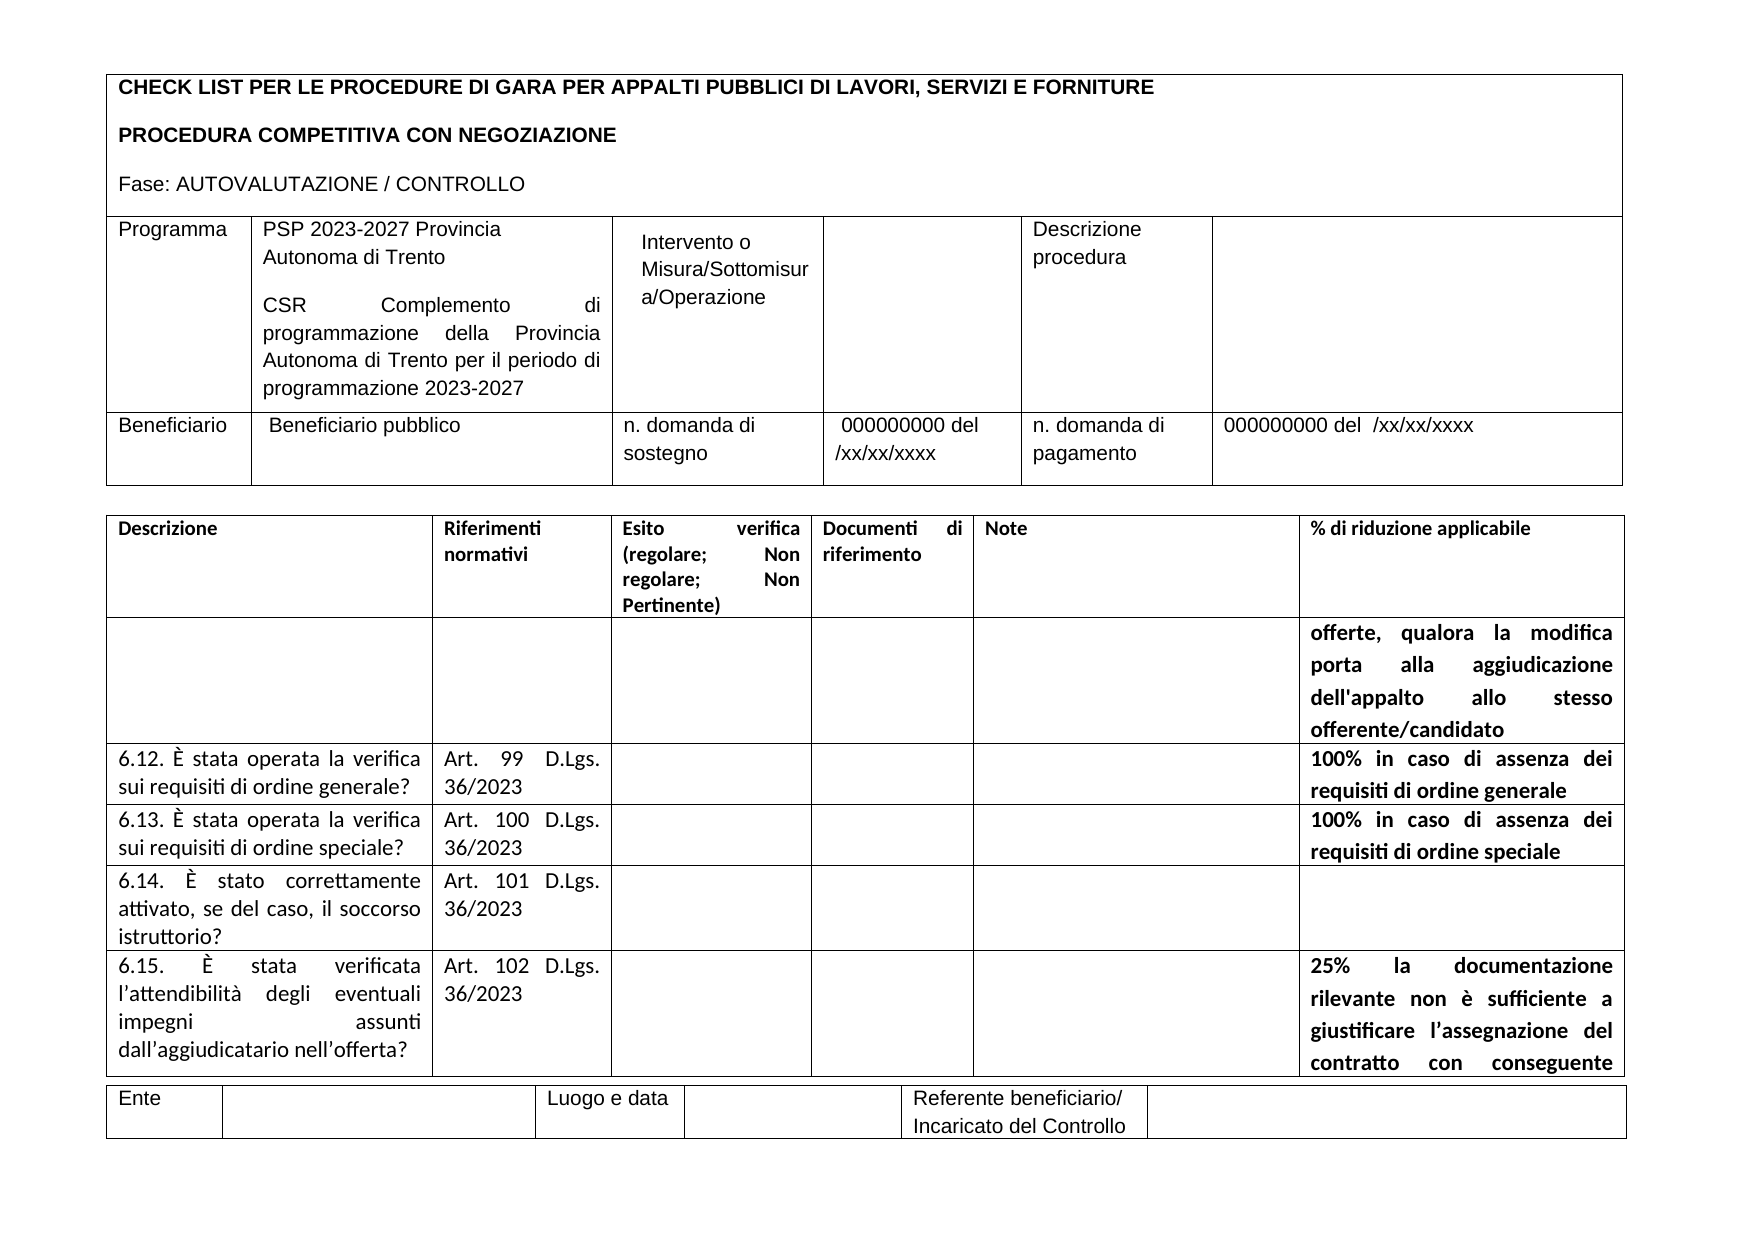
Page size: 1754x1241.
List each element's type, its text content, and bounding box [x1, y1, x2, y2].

table_cell Art. 102 D.Lgs. 36/2023 [433, 951, 611, 1076]
table_cell [812, 618, 973, 743]
table_cell 6.12. È stata operata la verifica sui requisiti di ordine generale? [107, 744, 432, 804]
table_cell [612, 744, 811, 804]
table_cell 25% la documentazione rilevante non è sufficiente a giustificare l’assegnazione del contratto con conseguente [1300, 951, 1624, 1076]
table_cell Art. 99 D.Lgs. 36/2023 [433, 744, 611, 804]
table_cell [812, 866, 973, 950]
table_cell [433, 618, 611, 743]
table_cell Art. 101 D.Lgs. 36/2023 [433, 866, 611, 950]
table_cell 100% in caso di assenza dei requisiti di ordine generale [1300, 744, 1624, 804]
table_cell 6.13. È stata operata la verifica sui requisiti di ordine speciale? [107, 805, 432, 865]
table_header Esito verifica (regolare; Non regolare; Non Pertinente) [612, 516, 811, 617]
table_cell [974, 805, 1299, 865]
table_header Descrizione [107, 516, 432, 617]
table_header Documenti di riferimento [812, 516, 973, 617]
table_cell 100% in caso di assenza dei requisiti di ordine speciale [1300, 805, 1624, 865]
table_cell [107, 618, 432, 743]
table_cell [612, 951, 811, 1076]
table_cell Art. 100 D.Lgs. 36/2023 [433, 805, 611, 865]
table_cell offerte, qualora la modifica porta alla aggiudicazione dell'appalto allo stesso offerente/candidato [1300, 618, 1624, 743]
table_cell 6.14. È stato correttamente attivato, se del caso, il soccorso istruttorio? [107, 866, 432, 950]
table_cell [974, 618, 1299, 743]
table_cell [612, 805, 811, 865]
table_cell [974, 866, 1299, 950]
table_cell [612, 866, 811, 950]
table_cell [812, 744, 973, 804]
table_header Note [974, 516, 1299, 617]
table_header % di riduzione applicabile [1300, 516, 1624, 617]
table_cell [974, 744, 1299, 804]
table_cell [974, 951, 1299, 1076]
table_cell [812, 805, 973, 865]
table_cell [612, 618, 811, 743]
table_cell [1300, 866, 1624, 950]
table_cell [812, 951, 973, 1076]
table_header Riferimenti normativi [433, 516, 611, 617]
table_cell 6.15. È stata verificata l’attendibilità degli eventuali impegni assunti dall’aggiudicatario nell’offerta? [107, 951, 432, 1076]
